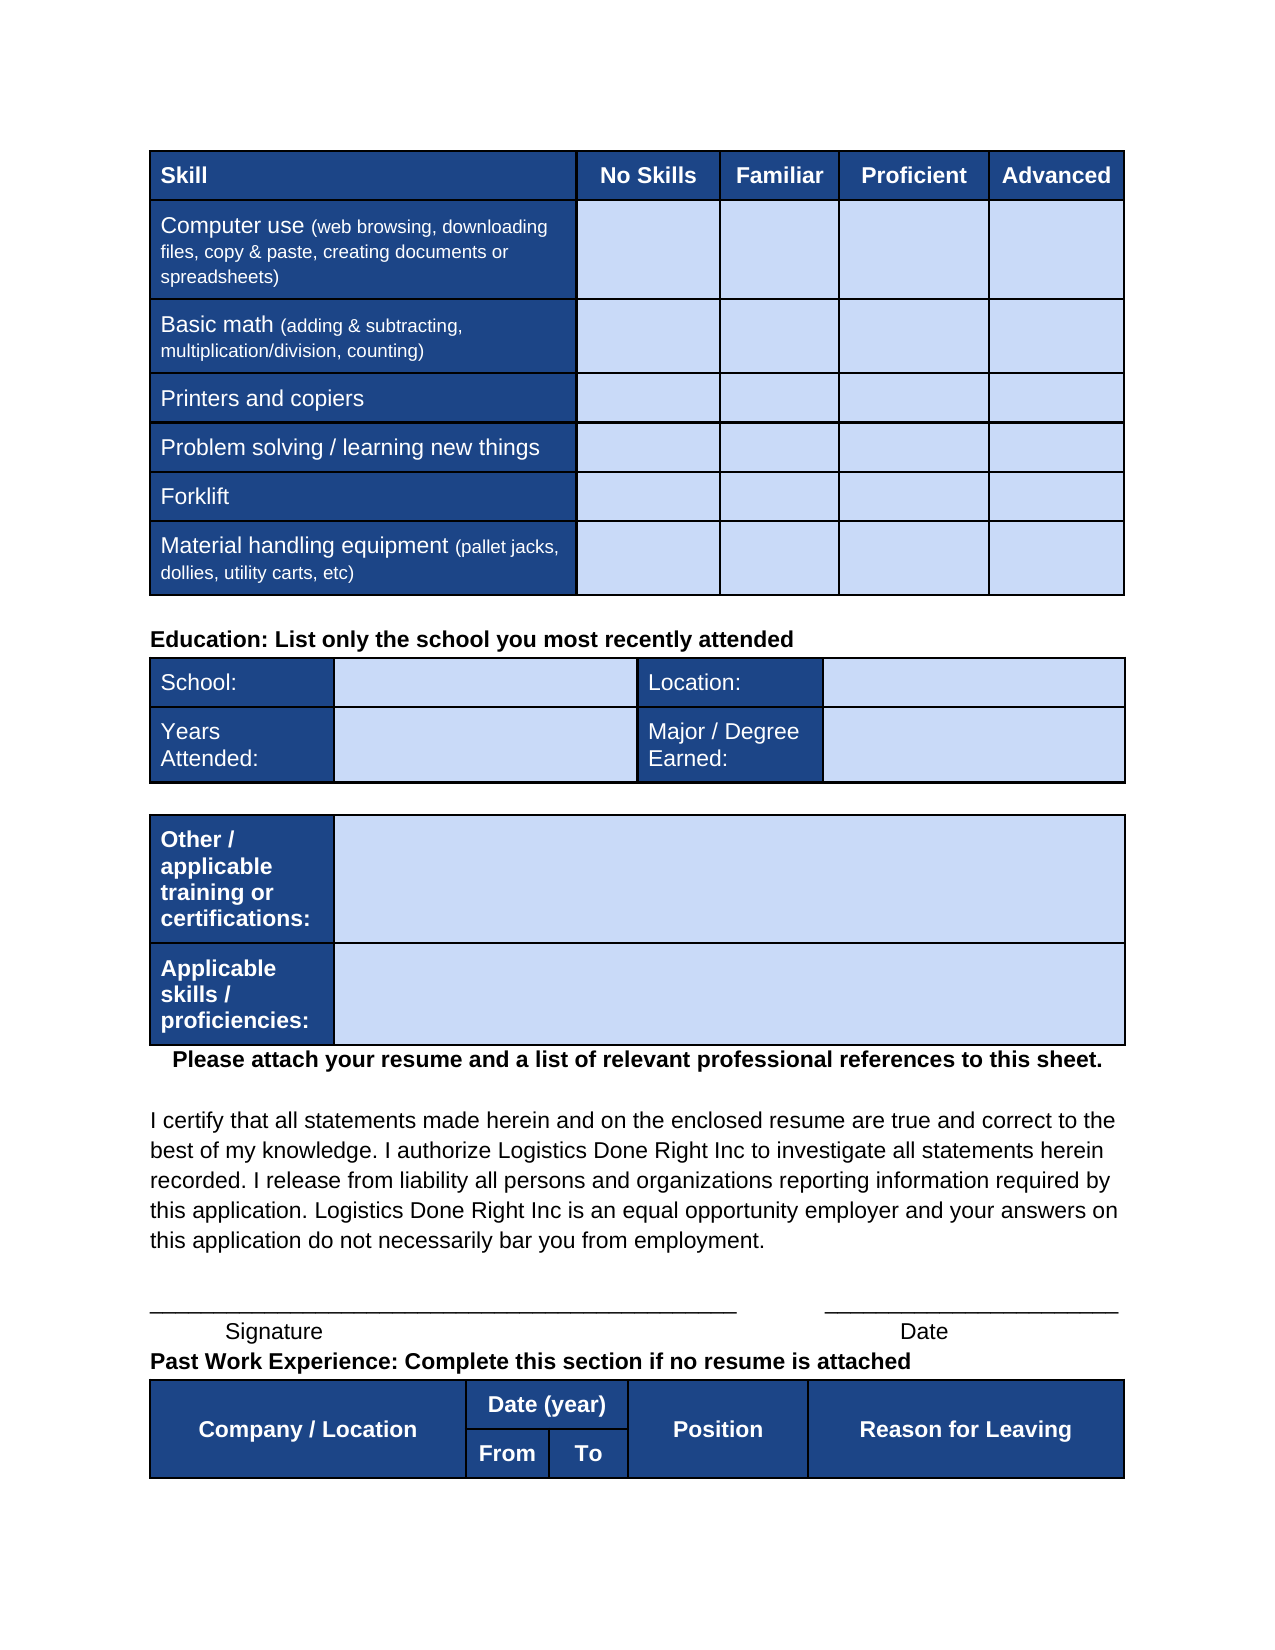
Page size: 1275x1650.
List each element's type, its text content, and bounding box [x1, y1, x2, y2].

table_header Position [629, 1381, 807, 1477]
text I certify that all statements made herein and on the enclosed resume are true and correct to the best of my knowledge. I authorize Logistics Done Right Inc to investigate all statements herein recorded. I release from liability all persons and organizations reporting information required by this application. Logistics Done Right Inc is an equal opportunity employer and your answers on this application do not necessarily bar you from employment. [150, 1107, 1125, 1254]
table_cell [721, 300, 838, 372]
table_cell [990, 201, 1123, 298]
table_cell [840, 473, 988, 520]
table_cell [335, 708, 636, 781]
table_cell [578, 522, 719, 594]
table_header Location: [639, 659, 822, 706]
table_cell [578, 300, 719, 372]
table_cell [840, 374, 988, 421]
table_cell [578, 424, 719, 471]
table_cell [990, 473, 1123, 520]
table_cell [990, 522, 1123, 594]
table_header School: [151, 659, 333, 706]
text Education: List only the school you most recently attended [150, 626, 1125, 653]
table_header Other / applicable training or certifications: [151, 816, 333, 942]
table_header Date (year) [467, 1381, 627, 1428]
table_cell Years Attended: [151, 708, 333, 781]
table_cell Forklift [151, 473, 575, 520]
table_cell [578, 374, 719, 421]
text ______________________________________________ _______________________ [150, 1288, 1125, 1314]
text Past Work Experience: Complete this section if no resume is attached [150, 1348, 1125, 1374]
table_header Skill [151, 152, 575, 199]
table_header Company / Location [151, 1381, 465, 1477]
table_cell [721, 424, 838, 471]
table_header Advanced [990, 152, 1123, 199]
table_cell [990, 300, 1123, 372]
text Please attach your resume and a list of relevant professional references to this sheet. [150, 1046, 1125, 1072]
table_header [824, 659, 1124, 706]
table_cell [721, 473, 838, 520]
table_header Proficient [840, 152, 988, 199]
table_cell Material handling equipment (pallet jacks, dollies, utility carts, etc) [151, 522, 575, 594]
table_header Reason for Leaving [809, 1381, 1123, 1477]
table_cell [721, 522, 838, 594]
table_cell [840, 201, 988, 298]
table_header No Skills [578, 152, 719, 199]
table_header [335, 659, 636, 706]
text Signature Date [150, 1318, 1125, 1344]
table_cell Basic math (adding & subtracting, multiplication/division, counting) [151, 300, 575, 372]
table_cell To [550, 1430, 627, 1477]
table_cell From [467, 1430, 548, 1477]
table_cell [824, 708, 1124, 781]
table_cell Printers and copiers [151, 374, 575, 421]
table_cell [335, 944, 1124, 1044]
table_cell [578, 201, 719, 298]
table_cell [990, 374, 1123, 421]
table_cell Computer use (web browsing, downloading files, copy & paste, creating documents or spreadsheets) [151, 201, 575, 298]
table_header Familiar [721, 152, 838, 199]
table_cell [840, 522, 988, 594]
table_cell [990, 424, 1123, 471]
table_cell Major / Degree Earned: [639, 708, 822, 781]
table_cell [578, 473, 719, 520]
table_cell Applicable skills / proficiencies: [151, 944, 333, 1044]
table_header [335, 816, 1124, 942]
table_cell Problem solving / learning new things [151, 424, 575, 471]
table_cell [721, 201, 838, 298]
table_cell [840, 424, 988, 471]
table_cell [721, 374, 838, 421]
table_cell [840, 300, 988, 372]
